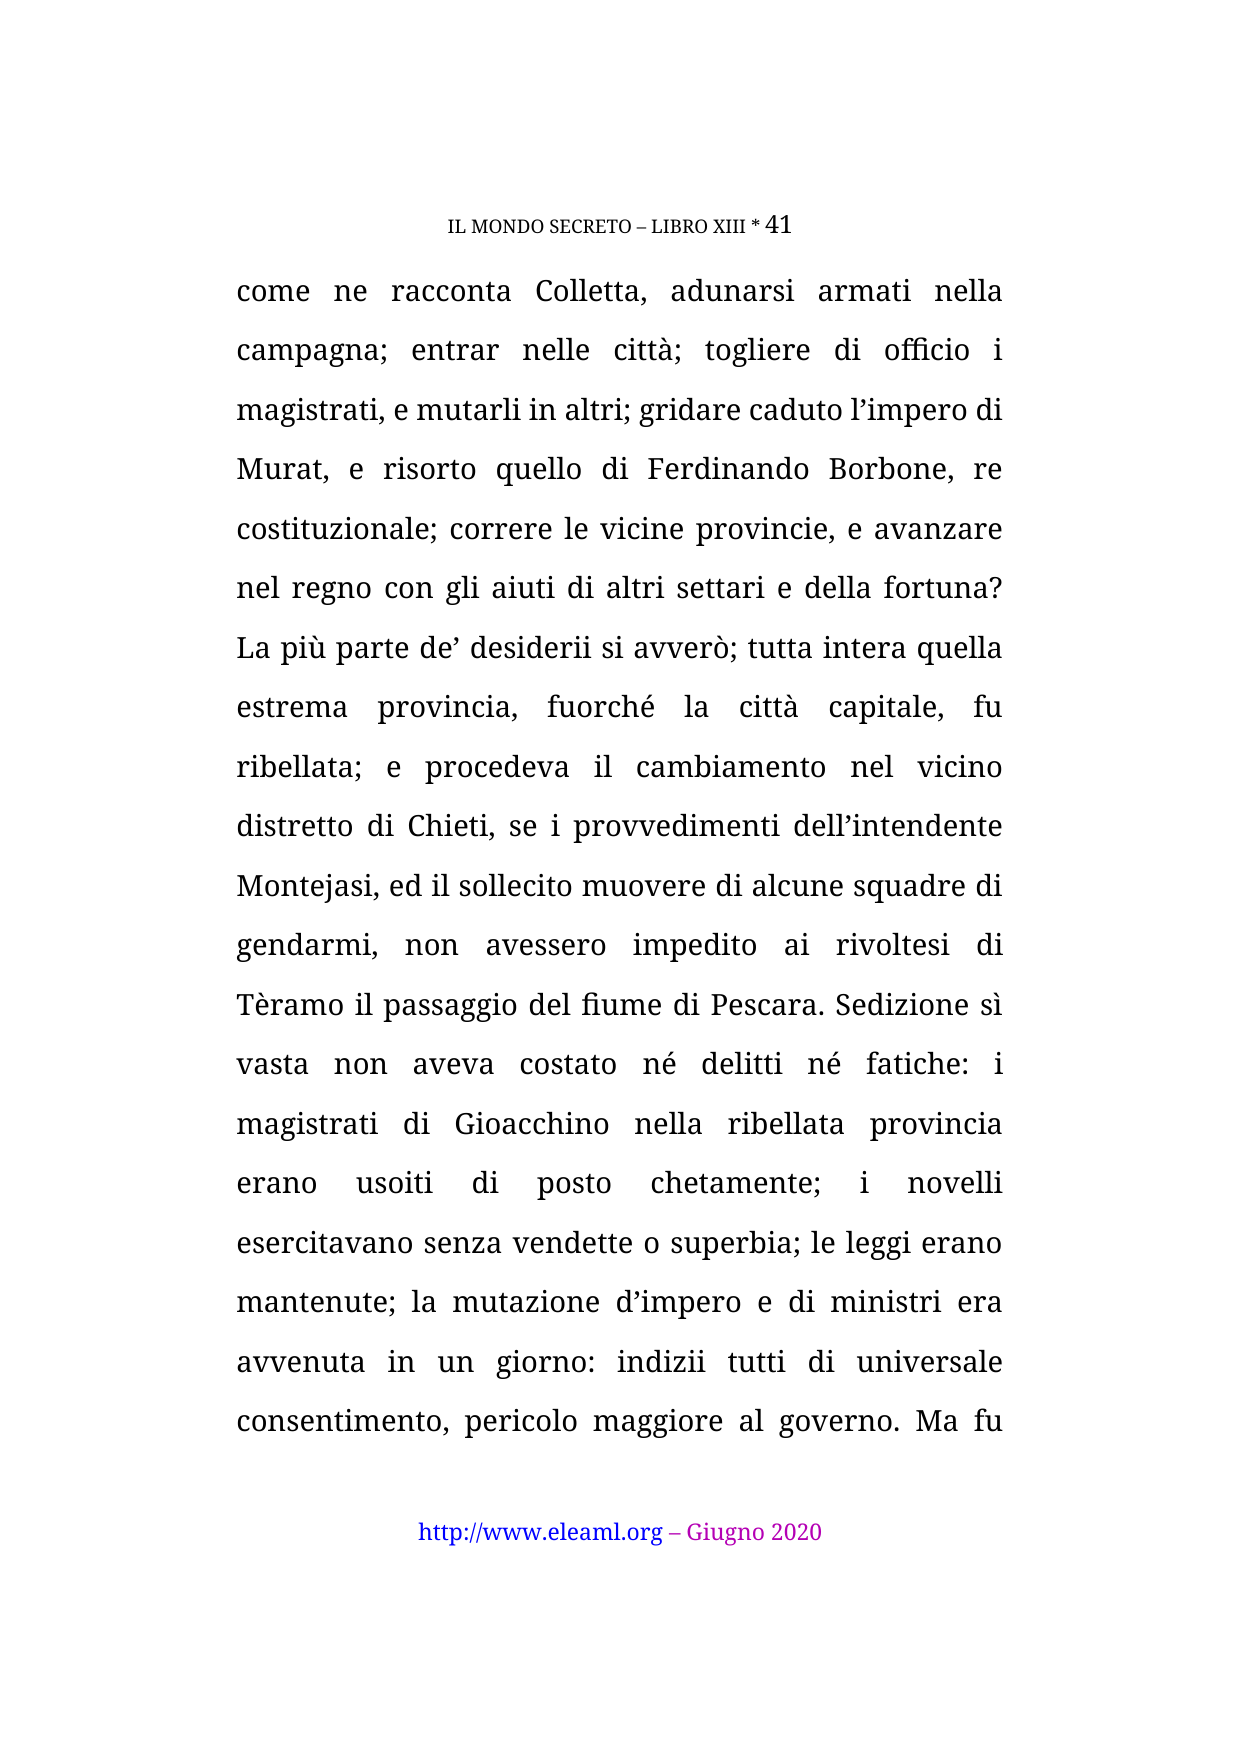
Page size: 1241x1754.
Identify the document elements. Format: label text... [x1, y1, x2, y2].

text come ne racconta Colletta, adunarsi armati nella campagna; entrar nelle città; togliere di officio i magistrati, e mutarli in altri; gridare caduto l’impero di Murat, e risorto quello di Ferdinando Borbone, re costituzionale; correre le vicine provincie, e avanzare nel regno con gli aiuti di altri settari e della fortuna? La più parte de’ desiderii si avverò; tutta intera quella estrema provincia, fuorché la città capitale, fu ribellata; e procedeva il cambiamento nel vicino distretto di Chieti, se i provvedimenti dell’intendente Montejasi, ed il sollecito muovere di alcune squadre di gendarmi, non avessero impedito ai rivoltesi di Tèramo il passaggio del fiume di Pescara. Sedizione sì vasta non aveva costato né delitti né fatiche: i magistrati di Gioacchino nella ribellata provincia erano usoiti di posto chetamente; i novelli esercitavano senza vendette o superbia; le leggi erano mantenute; la mutazione d’impero e di ministri era avvenuta in un giorno: indizii tutti di universale consentimento, pericolo maggiore al governo. Ma fu [236, 270, 1004, 1440]
